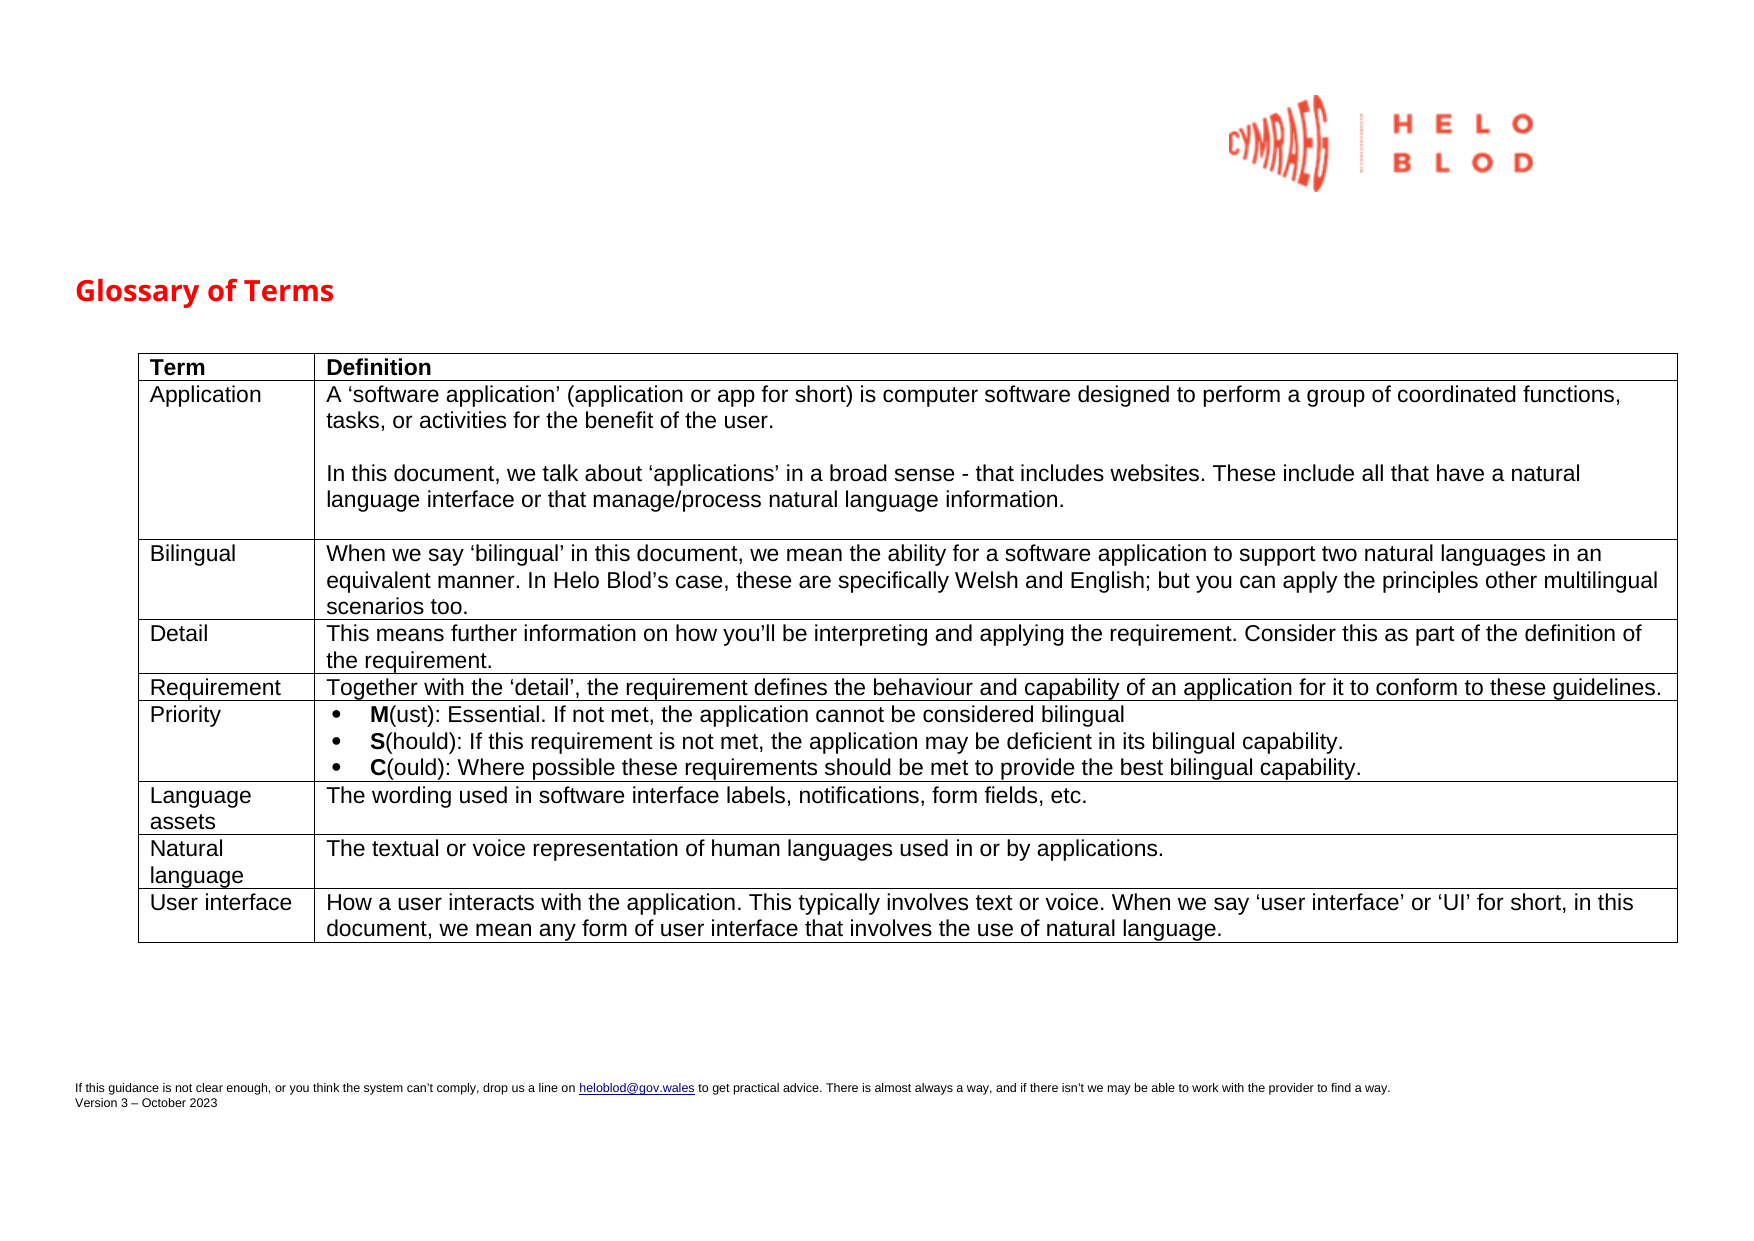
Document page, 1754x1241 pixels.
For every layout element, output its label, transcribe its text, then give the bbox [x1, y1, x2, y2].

table_cell A ‘software application’ (application or app for short) is computer software designed to perform a group of coordinated functions, tasks, or activities for the benefit of the user. In this document, we talk about ‘applications’ in a broad sense - that includes websites. These include all that have a natural language interface or that manage/process natural language information. [315, 381, 1677, 539]
table_header Term [139, 354, 314, 380]
table_cell This means further information on how you’ll be interpreting and applying the requirement. Consider this as part of the definition of the requirement. [315, 620, 1677, 673]
table_cell Requirement [139, 674, 314, 700]
table_cell The wording used in software interface labels, notifications, form fields, etc. [315, 782, 1677, 834]
subtitle Glossary of Terms [75, 270, 1679, 309]
table_cell User interface [139, 889, 314, 942]
table_cell Priority [139, 701, 314, 781]
table_cell When we say ‘bilingual’ in this document, we mean the ability for a software application to support two natural languages in an equivalent manner. In Helo Blod’s case, these are specifically Welsh and English; but you can apply the principles other multilingual scenarios too. [315, 540, 1677, 619]
table_header Definition [315, 354, 1677, 380]
table_cell M(ust): Essential. If not met, the application cannot be considered bilingual S(hould): If this requirement is not met, the application may be deficient in its bilingual capability. C(ould): Where possible these requirements should be met to provide the best bilingual capability. [315, 701, 1677, 781]
table_cell Detail [139, 620, 314, 673]
table_cell The textual or voice representation of human languages used in or by applications. [315, 835, 1677, 888]
table_cell Natural language [139, 835, 314, 888]
table_cell Together with the ‘detail’, the requirement defines the behaviour and capability of an application for it to conform to these guidelines. [315, 674, 1677, 700]
table_cell Bilingual [139, 540, 314, 619]
table_cell Application [139, 381, 314, 539]
table_cell Language assets [139, 782, 314, 834]
table_cell How a user interacts with the application. This typically involves text or voice. When we say ‘user interface’ or ‘UI’ for short, in this document, we mean any form of user interface that involves the use of natural language. [315, 889, 1677, 942]
